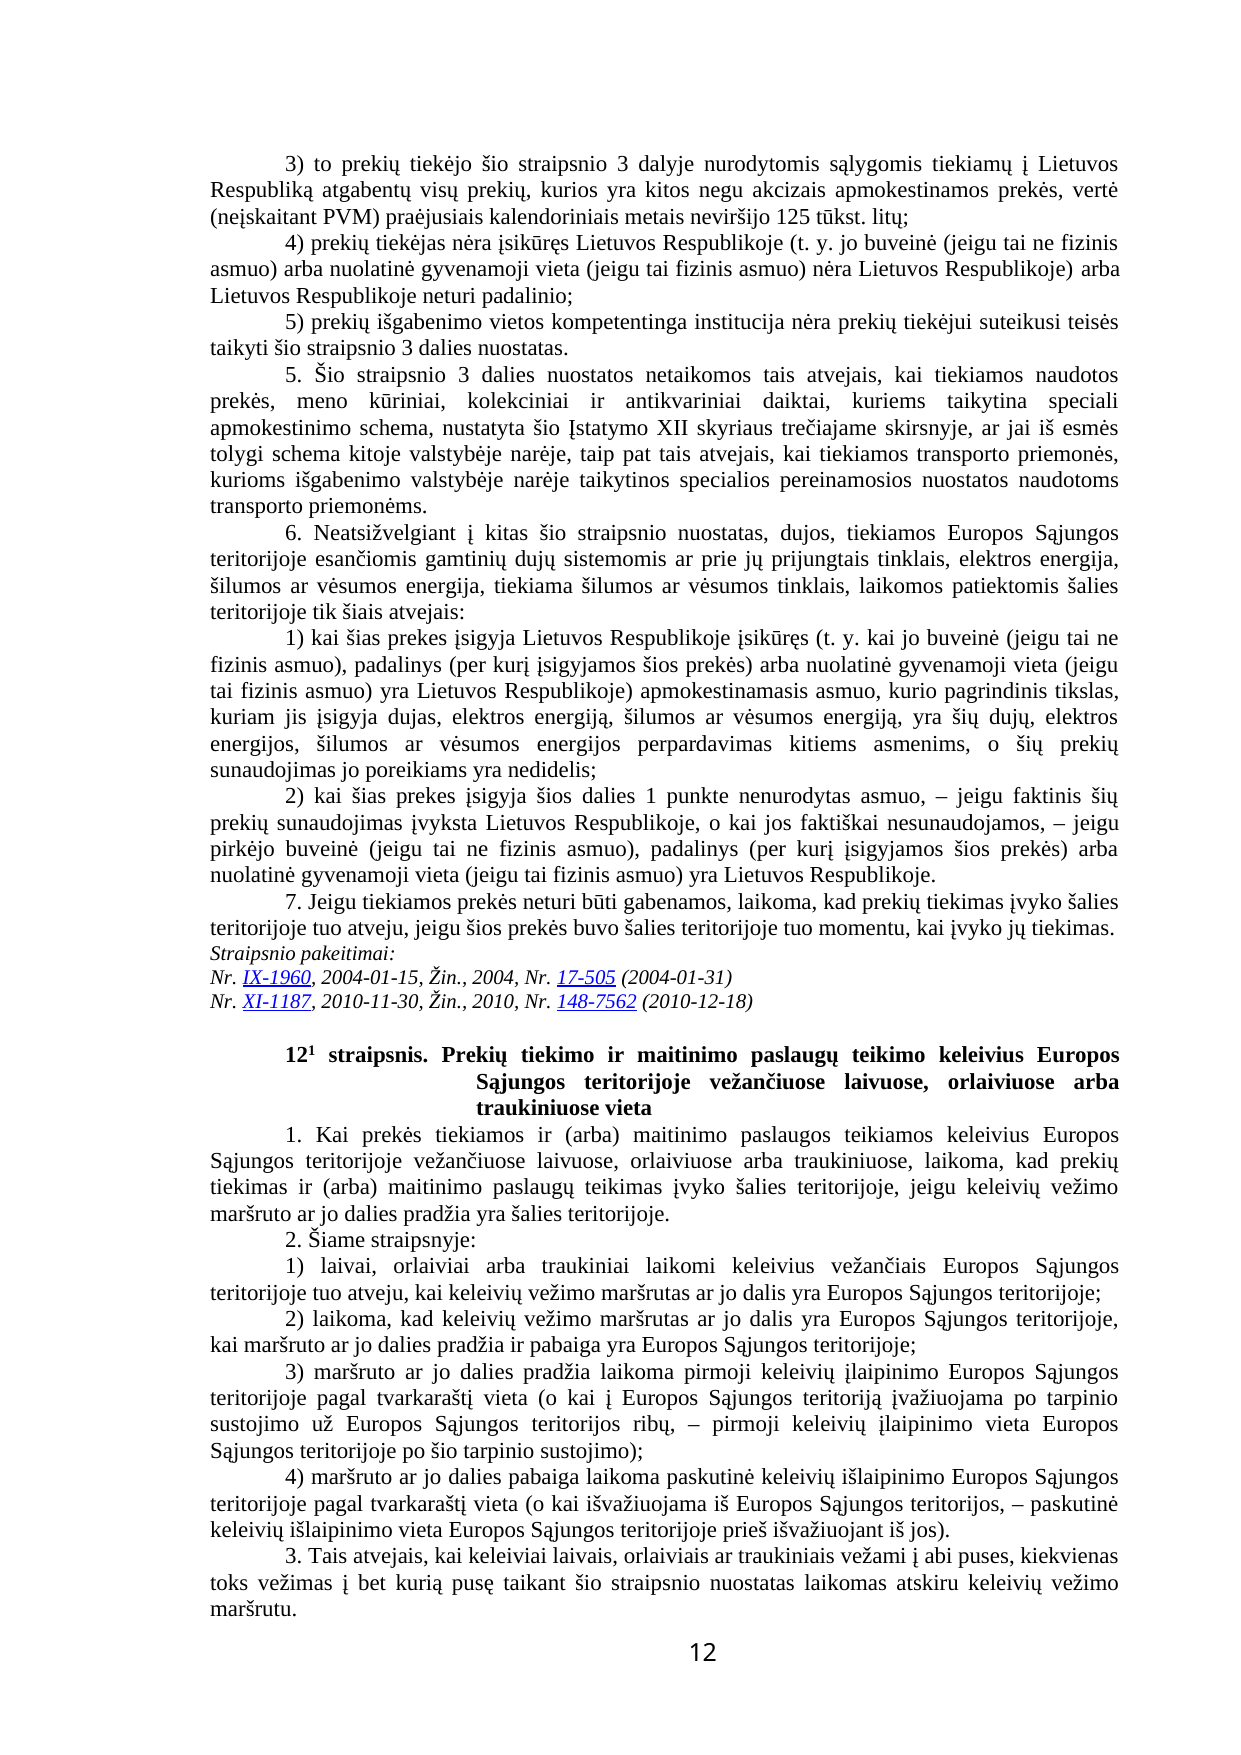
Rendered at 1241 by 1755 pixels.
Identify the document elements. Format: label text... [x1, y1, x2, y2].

text 4) maršruto ar jo dalies pabaiga laikoma paskutinė keleivių išlaipinimo Europos Sąjungos teritorijoje pagal tvarkaraštį vieta (o kai išvažiuojama iš Europos Sąjungos teritorijos, – paskutinė keleivių išlaipinimo vieta Europos Sąjungos teritorijoje prieš išvažiuojant iš jos). [210, 1463, 1120, 1542]
text 5) prekių išgabenimo vietos kompetentinga institucija nėra prekių tiekėjui suteikusi teisės taikyti šio straipsnio 3 dalies nuostatas. [210, 308, 1120, 361]
text 6. Neatsižvelgiant į kitas šio straipsnio nuostatas, dujos, tiekiamos Europos Sąjungos teritorijoje esančiomis gamtinių dujų sistemomis ar prie jų prijungtais tinklais, elektros energija, šilumos ar vėsumos energija, tiekiama šilumos ar vėsumos tinklais, laikomos patiektomis šalies teritorijoje tik šiais atvejais: [210, 519, 1120, 624]
text 1) laivai, orlaiviai arba traukiniai laikomi keleivius vežančiais Europos Sąjungos teritorijoje tuo atveju, kai keleivių vežimo maršrutas ar jo dalis yra Europos Sąjungos teritorijoje; [210, 1252, 1120, 1305]
text 7. Jeigu tiekiamos prekės neturi būti gabenamos, laikoma, kad prekių tiekimas įvyko šalies teritorijoje tuo atveju, jeigu šios prekės buvo šalies teritorijoje tuo momentu, kai įvyko jų tiekimas. [210, 888, 1120, 941]
text 2. Šiame straipsnyje: [210, 1226, 1120, 1252]
text 3) maršruto ar jo dalies pradžia laikoma pirmoji keleivių įlaipinimo Europos Sąjungos teritorijoje pagal tvarkaraštį vieta (o kai į Europos Sąjungos teritoriją įvažiuojama po tarpinio sustojimo už Europos Sąjungos teritorijos ribų, – pirmoji keleivių įlaipinimo vieta Europos Sąjungos teritorijoje po šio tarpinio sustojimo); [210, 1358, 1120, 1463]
text 4) prekių tiekėjas nėra įsikūręs Lietuvos Respublikoje (t. y. jo buveinė (jeigu tai ne fizinis asmuo) arba nuolatinė gyvenamoji vieta (jeigu tai fizinis asmuo) nėra Lietuvos Respublikoje) arba Lietuvos Respublikoje neturi padalinio; [210, 229, 1120, 308]
text Nr. IX-1960, 2004-01-15, Žin., 2004, Nr. 17-505 (2004-01-31) [210, 965, 1120, 989]
text 5. Šio straipsnio 3 dalies nuostatos netaikomos tais atvejais, kai tiekiamos naudotos prekės, meno kūriniai, kolekciniai ir antikvariniai daiktai, kuriems taikytina speciali apmokestinimo schema, nustatyta šio Įstatymo XII skyriaus trečiajame skirsnyje, ar jai iš esmės tolygi schema kitoje valstybėje narėje, taip pat tais atvejais, kai tiekiamos transporto priemonės, kurioms išgabenimo valstybėje narėje taikytinos specialios pereinamosios nuostatos naudotoms transporto priemonėms. [210, 361, 1120, 519]
text Nr. XI-1187, 2010-11-30, Žin., 2010, Nr. 148-7562 (2010-12-18) [210, 989, 1120, 1013]
text 3. Tais atvejais, kai keleiviai laivais, orlaiviais ar traukiniais vežami į abi puses, kiekvienas toks vežimas į bet kurią pusę taikant šio straipsnio nuostatas laikomas atskiru keleivių vežimo maršrutu. [210, 1542, 1120, 1621]
text 1) kai šias prekes įsigyja Lietuvos Respublikoje įsikūręs (t. y. kai jo buveinė (jeigu tai ne fizinis asmuo), padalinys (per kurį įsigyjamos šios prekės) arba nuolatinė gyvenamoji vieta (jeigu tai fizinis asmuo) yra Lietuvos Respublikoje) apmokestinamasis asmuo, kurio pagrindinis tikslas, kuriam jis įsigyja dujas, elektros energiją, šilumos ar vėsumos energiją, yra šių dujų, elektros energijos, šilumos ar vėsumos energijos perpardavimas kitiems asmenims, o šių prekių sunaudojimas jo poreikiams yra nedidelis; [210, 624, 1120, 782]
text Straipsnio pakeitimai: [210, 941, 1120, 965]
text 2) kai šias prekes įsigyja šios dalies 1 punkte nenurodytas asmuo, – jeigu faktinis šių prekių sunaudojimas įvyksta Lietuvos Respublikoje, o kai jos faktiškai nesunaudojamos, – jeigu pirkėjo buveinė (jeigu tai ne fizinis asmuo), padalinys (per kurį įsigyjamos šios prekės) arba nuolatinė gyvenamoji vieta (jeigu tai fizinis asmuo) yra Lietuvos Respublikoje. [210, 782, 1120, 888]
text 3) to prekių tiekėjo šio straipsnio 3 dalyje nurodytomis sąlygomis tiekiamų į Lietuvos Respubliką atgabentų visų prekių, kurios yra kitos negu akcizais apmokestinamos prekės, vertė (neįskaitant PVM) praėjusiais kalendoriniais metais neviršijo 125 tūkst. litų; [210, 150, 1120, 229]
text 2) laikoma, kad keleivių vežimo maršrutas ar jo dalis yra Europos Sąjungos teritorijoje, kai maršruto ar jo dalies pradžia ir pabaiga yra Europos Sąjungos teritorijoje; [210, 1305, 1120, 1358]
text 1. Kai prekės tiekiamos ir (arba) maitinimo paslaugos teikiamos keleivius Europos Sąjungos teritorijoje vežančiuose laivuose, orlaiviuose arba traukiniuose, laikoma, kad prekių tiekimas ir (arba) maitinimo paslaugų teikimas įvyko šalies teritorijoje, jeigu keleivių vežimo maršruto ar jo dalies pradžia yra šalies teritorijoje. [210, 1121, 1120, 1226]
text 121 straipsnis. Prekių tiekimo ir maitinimo paslaugų teikimo keleivius Europos Sąjungos teritorijoje vežančiuose laivuose, orlaiviuose arba traukiniuose vieta [285, 1042, 1120, 1121]
